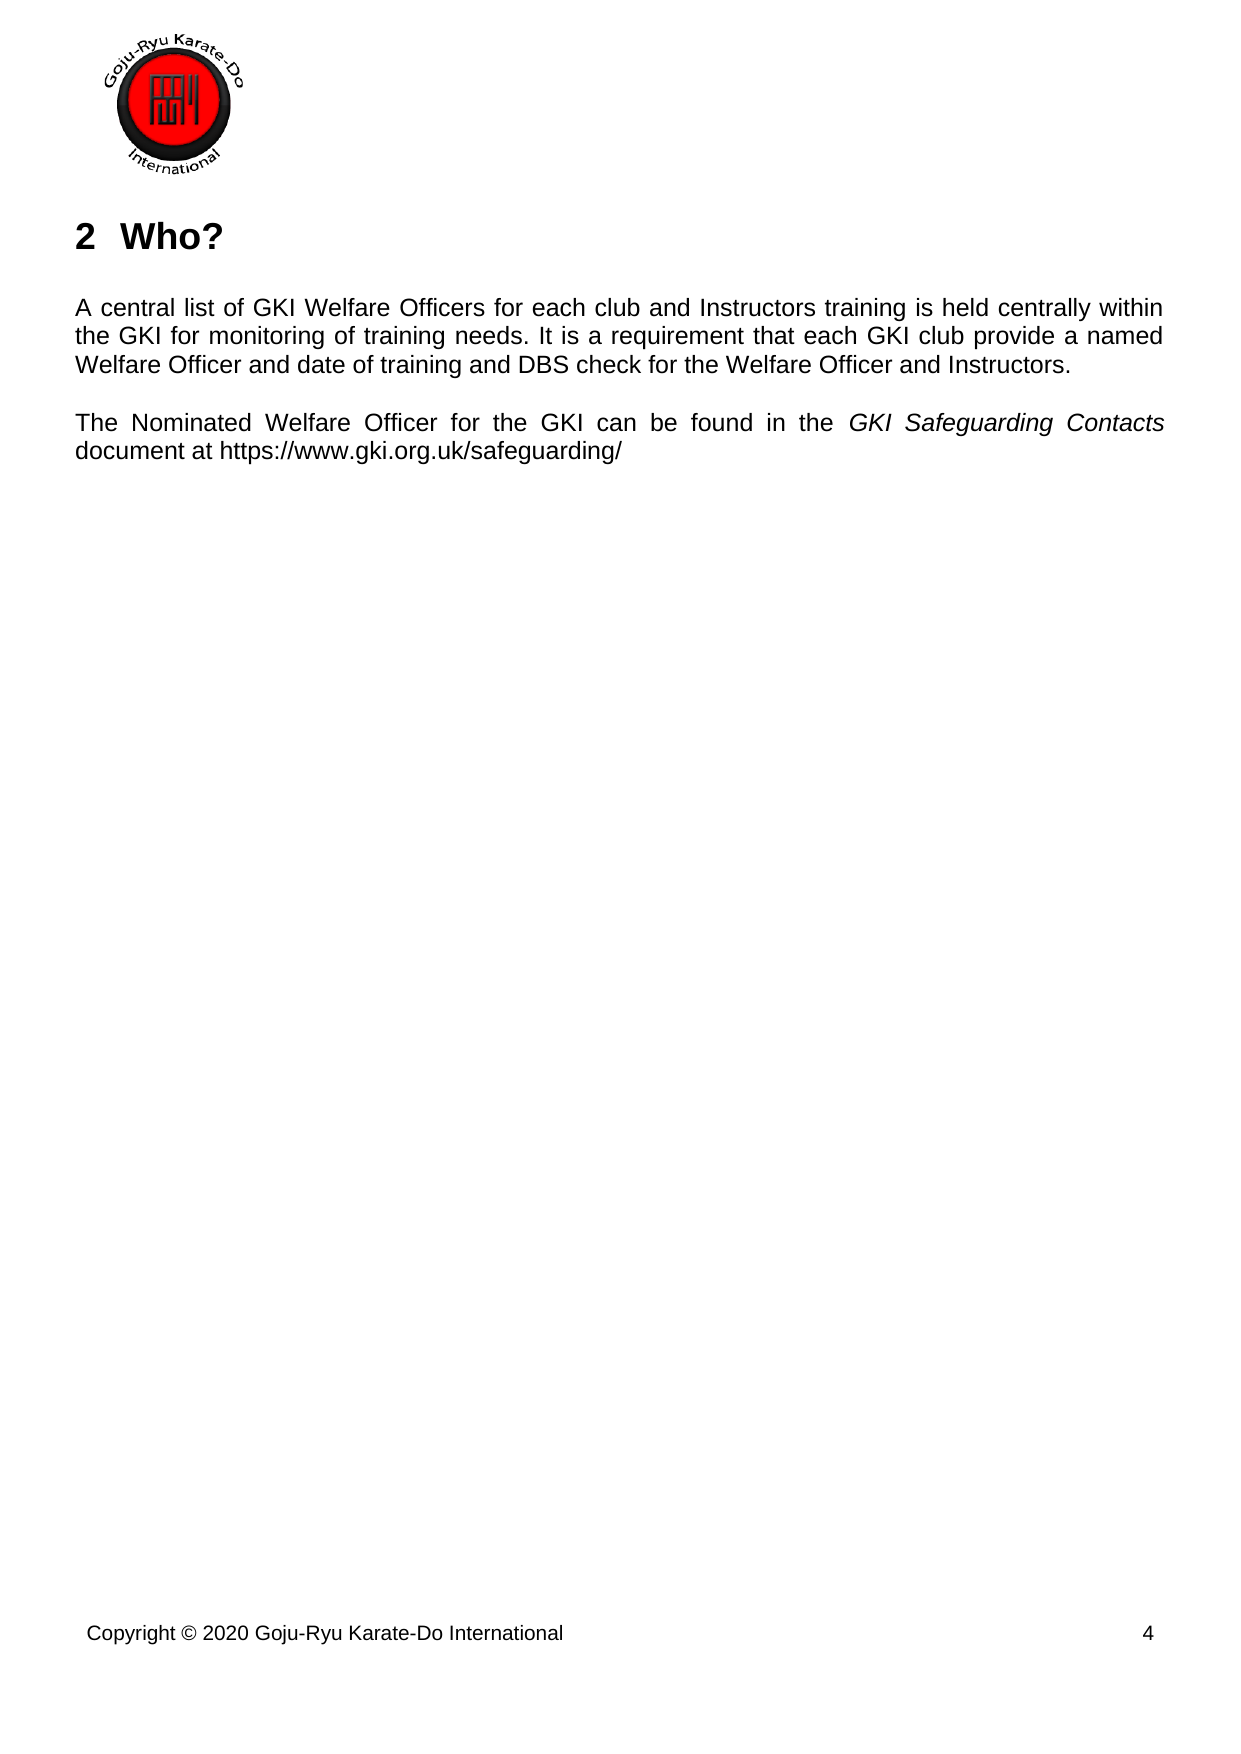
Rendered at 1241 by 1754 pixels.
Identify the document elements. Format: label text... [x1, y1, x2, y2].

picture [99, 23, 248, 184]
subtitle Who? [75, 214, 1165, 258]
text The Nominated Welfare Officer for the GKI can be found in the GKI Safeguarding Contacts document at https://www.gki.org.uk/safeguarding/ [75, 408, 1165, 465]
text A central list of GKI Welfare Officers for each club and Instructors training is held centrally within the GKI for monitoring of training needs. It is a requirement that each GKI club provide a named Welfare Officer and date of training and DBS check for the Welfare Officer and Instructors. [75, 293, 1165, 379]
